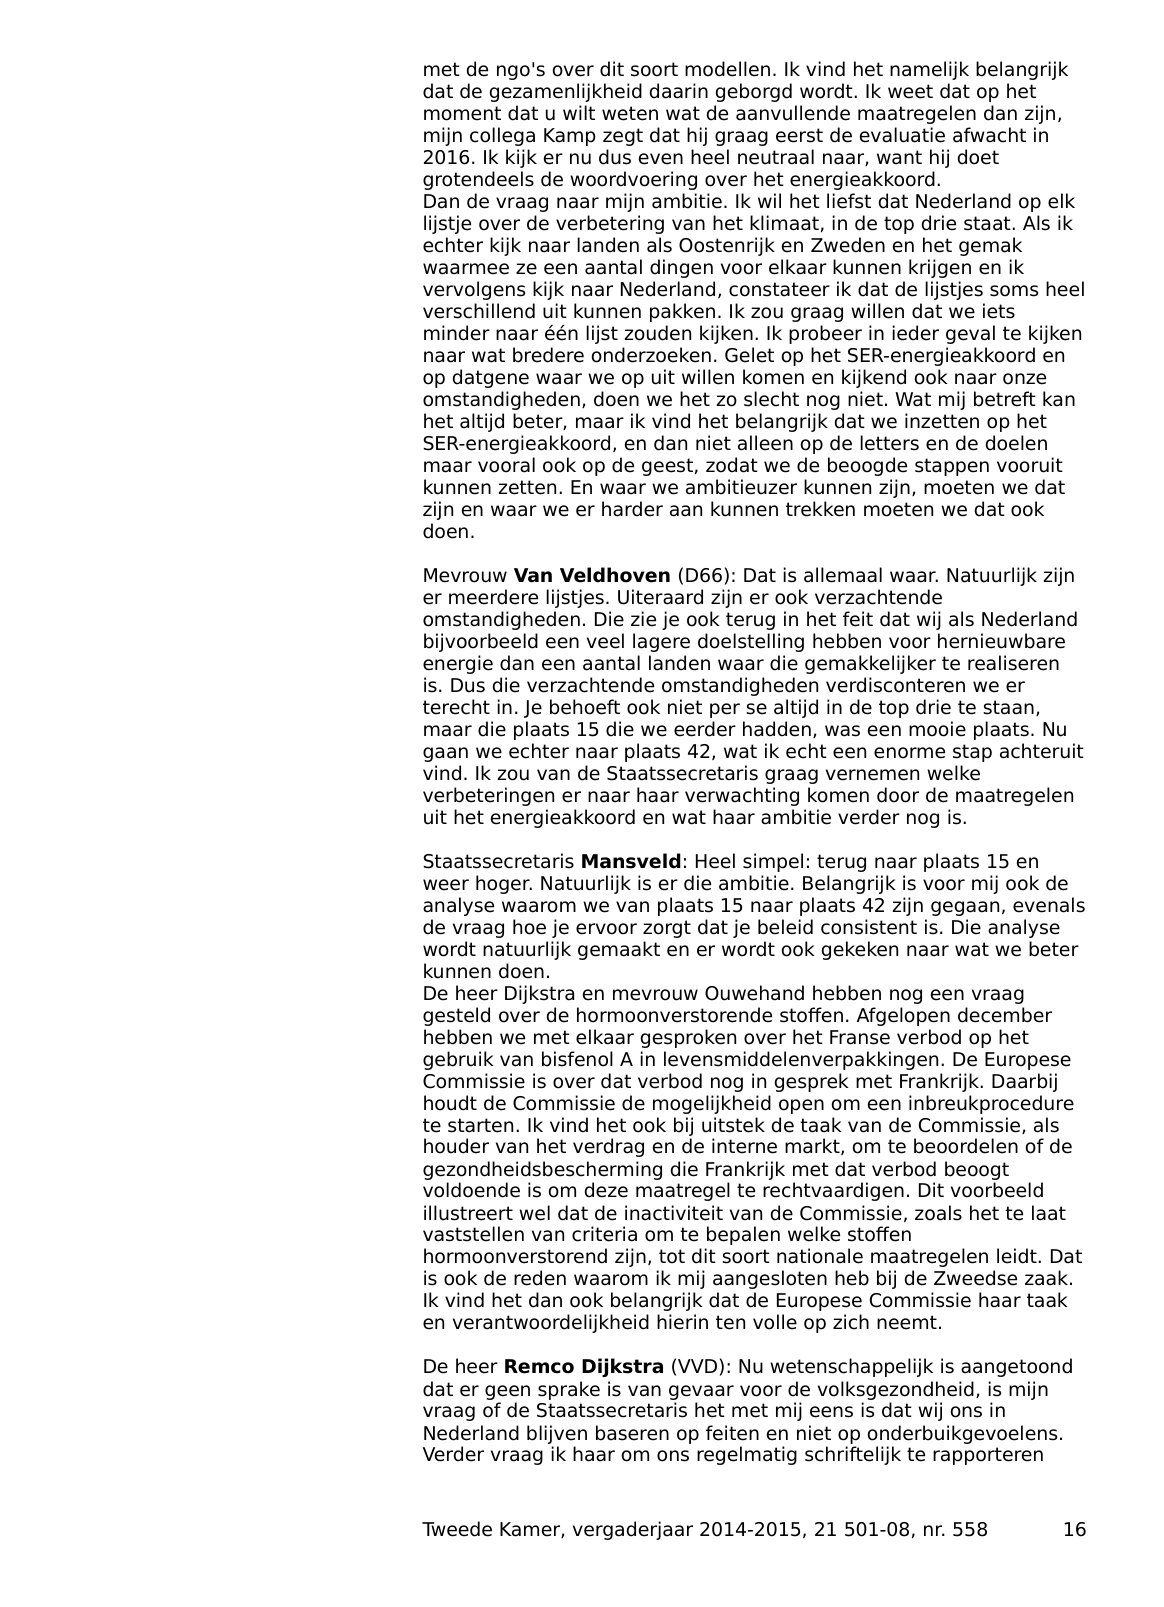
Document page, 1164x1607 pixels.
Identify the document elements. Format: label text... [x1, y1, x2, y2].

text Staatssecretaris Mansveld: Heel simpel: terug naar plaats 15 en weer hoger. Natuurlijk is er die ambitie. Belangrijk is voor mij ook de analyse waarom we van plaats 15 naar plaats 42 zijn gegaan, evenals de vraag hoe je ervoor zorgt dat je beleid consistent is. Die analyse wordt natuurlijk gemaakt en er wordt ook gekeken naar wat we beter kunnen doen. [422, 851, 1087, 983]
text De heer Remco Dijkstra (VVD): Nu wetenschappelijk is aangetoond dat er geen sprake is van gevaar voor de volksgezondheid, is mijn vraag of de Staatssecretaris het met mij eens is dat wij ons in Nederland blijven baseren op feiten en niet op onderbuikgevoelens. Verder vraag ik haar om ons regelmatig schriftelijk te rapporteren [422, 1356, 1087, 1466]
text Mevrouw Van Veldhoven (D66): Dat is allemaal waar. Natuurlijk zijn er meerdere lijstjes. Uiteraard zijn er ook verzachtende omstandigheden. Die zie je ook terug in het feit dat wij als Nederland bijvoorbeeld een veel lagere doelstelling hebben voor hernieuwbare energie dan een aantal landen waar die gemakkelijker te realiseren is. Dus die verzachtende omstandigheden verdisconteren we er terecht in. Je behoeft ook niet per se altijd in de top drie te staan, maar die plaats 15 die we eerder hadden, was een mooie plaats. Nu gaan we echter naar plaats 42, wat ik echt een enorme stap achteruit vind. Ik zou van de Staatssecretaris graag vernemen welke verbeteringen er naar haar verwachting komen door de maatregelen uit het energieakkoord en wat haar ambitie verder nog is. [422, 565, 1087, 828]
text Dan de vraag naar mijn ambitie. Ik wil het liefst dat Nederland op elk lijstje over de verbetering van het klimaat, in de top drie staat. Als ik echter kijk naar landen als Oostenrijk en Zweden en het gemak waarmee ze een aantal dingen voor elkaar kunnen krijgen en ik vervolgens kijk naar Nederland, constateer ik dat de lijstjes soms heel verschillend uit kunnen pakken. Ik zou graag willen dat we iets minder naar één lijst zouden kijken. Ik probeer in ieder geval te kijken naar wat bredere onderzoeken. Gelet op het SER-energieakkoord en op datgene waar we op uit willen komen en kijkend ook naar onze omstandigheden, doen we het zo slecht nog niet. Wat mij betreft kan het altijd beter, maar ik vind het belangrijk dat we inzetten op het SER-energieakkoord, en dan niet alleen op de letters en de doelen maar vooral ook op de geest, zodat we de beoogde stappen vooruit kunnen zetten. En waar we ambitieuzer kunnen zijn, moeten we dat zijn en waar we er harder aan kunnen trekken moeten we dat ook doen. [422, 191, 1087, 543]
text De heer Dijkstra en mevrouw Ouwehand hebben nog een vraag gesteld over de hormoonverstorende stoffen. Afgelopen december hebben we met elkaar gesproken over het Franse verbod op het gebruik van bisfenol A in levensmiddelenverpakkingen. De Europese Commissie is over dat verbod nog in gesprek met Frankrijk. Daarbij houdt de Commissie de mogelijkheid open om een inbreukprocedure te starten. Ik vind het ook bij uitstek de taak van de Commissie, als houder van het verdrag en de interne markt, om te beoordelen of de gezondheidsbescherming die Frankrijk met dat verbod beoogt voldoende is om deze maatregel te rechtvaardigen. Dit voorbeeld illustreert wel dat de inactiviteit van de Commissie, zoals het te laat vaststellen van criteria om te bepalen welke stoffen hormoonverstorend zijn, tot dit soort nationale maatregelen leidt. Dat is ook de reden waarom ik mij aangesloten heb bij de Zweedse zaak. Ik vind het dan ook belangrijk dat de Europese Commissie haar taak en verantwoordelijkheid hierin ten volle op zich neemt. [422, 983, 1087, 1334]
text met de ngo's over dit soort modellen. Ik vind het namelijk belangrijk dat de gezamenlijkheid daarin geborgd wordt. Ik weet dat op het moment dat u wilt weten wat de aanvullende maatregelen dan zijn, mijn collega Kamp zegt dat hij graag eerst de evaluatie afwacht in 2016. Ik kijk er nu dus even heel neutraal naar, want hij doet grotendeels de woordvoering over het energieakkoord. [422, 59, 1087, 191]
